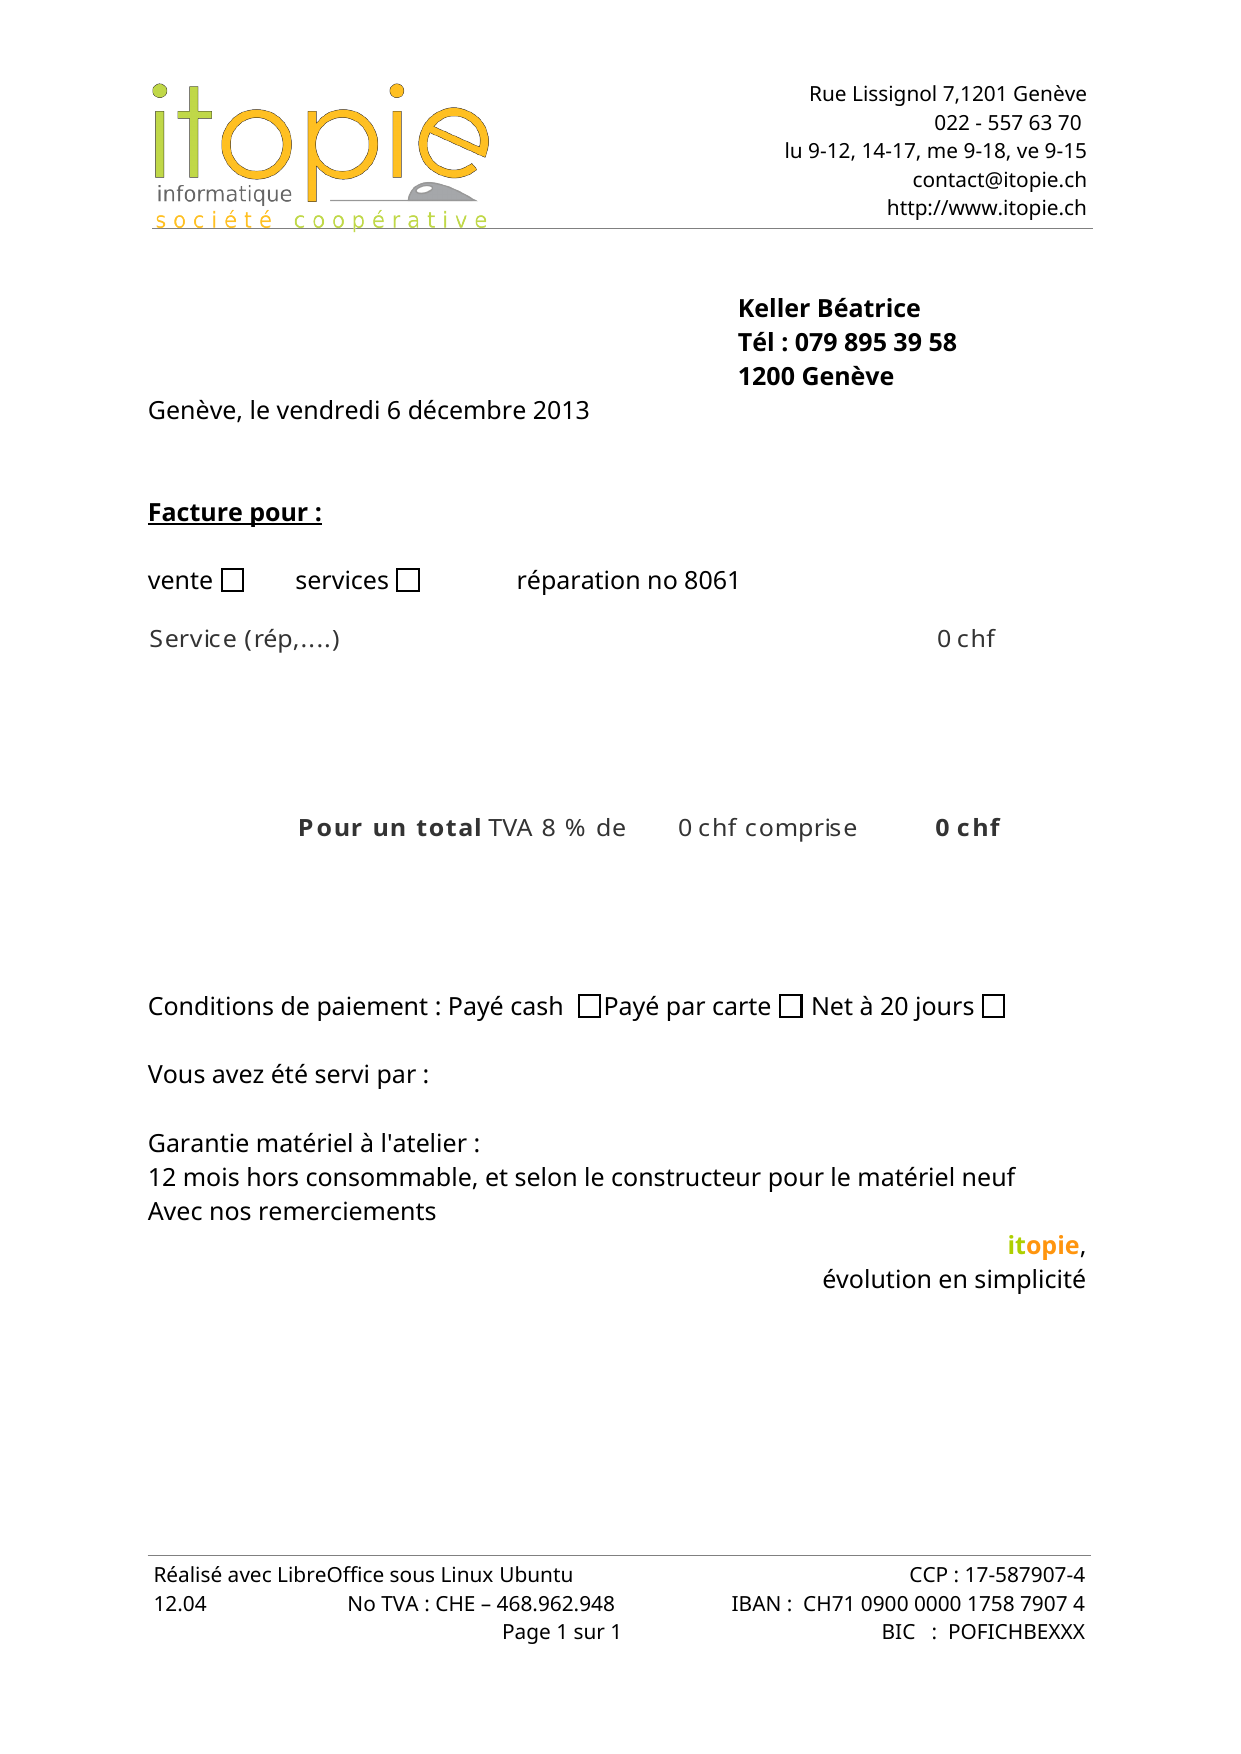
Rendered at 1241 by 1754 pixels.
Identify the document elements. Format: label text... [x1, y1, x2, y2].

text Facture pour : [148, 495, 1093, 529]
text Vous avez été servi par : [148, 1057, 1093, 1091]
picture [138, 72, 500, 244]
text itopie, [148, 1227, 1093, 1262]
text Garantie matériel à l'atelier : [148, 1125, 1093, 1159]
text Avec nos remerciements [148, 1193, 1093, 1227]
text Genève, le vendredi 6 décembre 2013 [148, 392, 1093, 427]
text 12 mois hors consommable, et selon le constructeur pour le matériel neuf [148, 1159, 1093, 1193]
text Tél : 079 895 39 58 [148, 324, 1093, 358]
text 1200 Genève [148, 358, 1093, 392]
text vente services réparation no 8061 [148, 563, 1093, 597]
text Keller Béatrice [148, 290, 1093, 324]
text Conditions de paiement : Payé cash Payé par carte Net à 20 jours [148, 989, 1093, 1023]
text évolution en simplicité [148, 1262, 1093, 1296]
